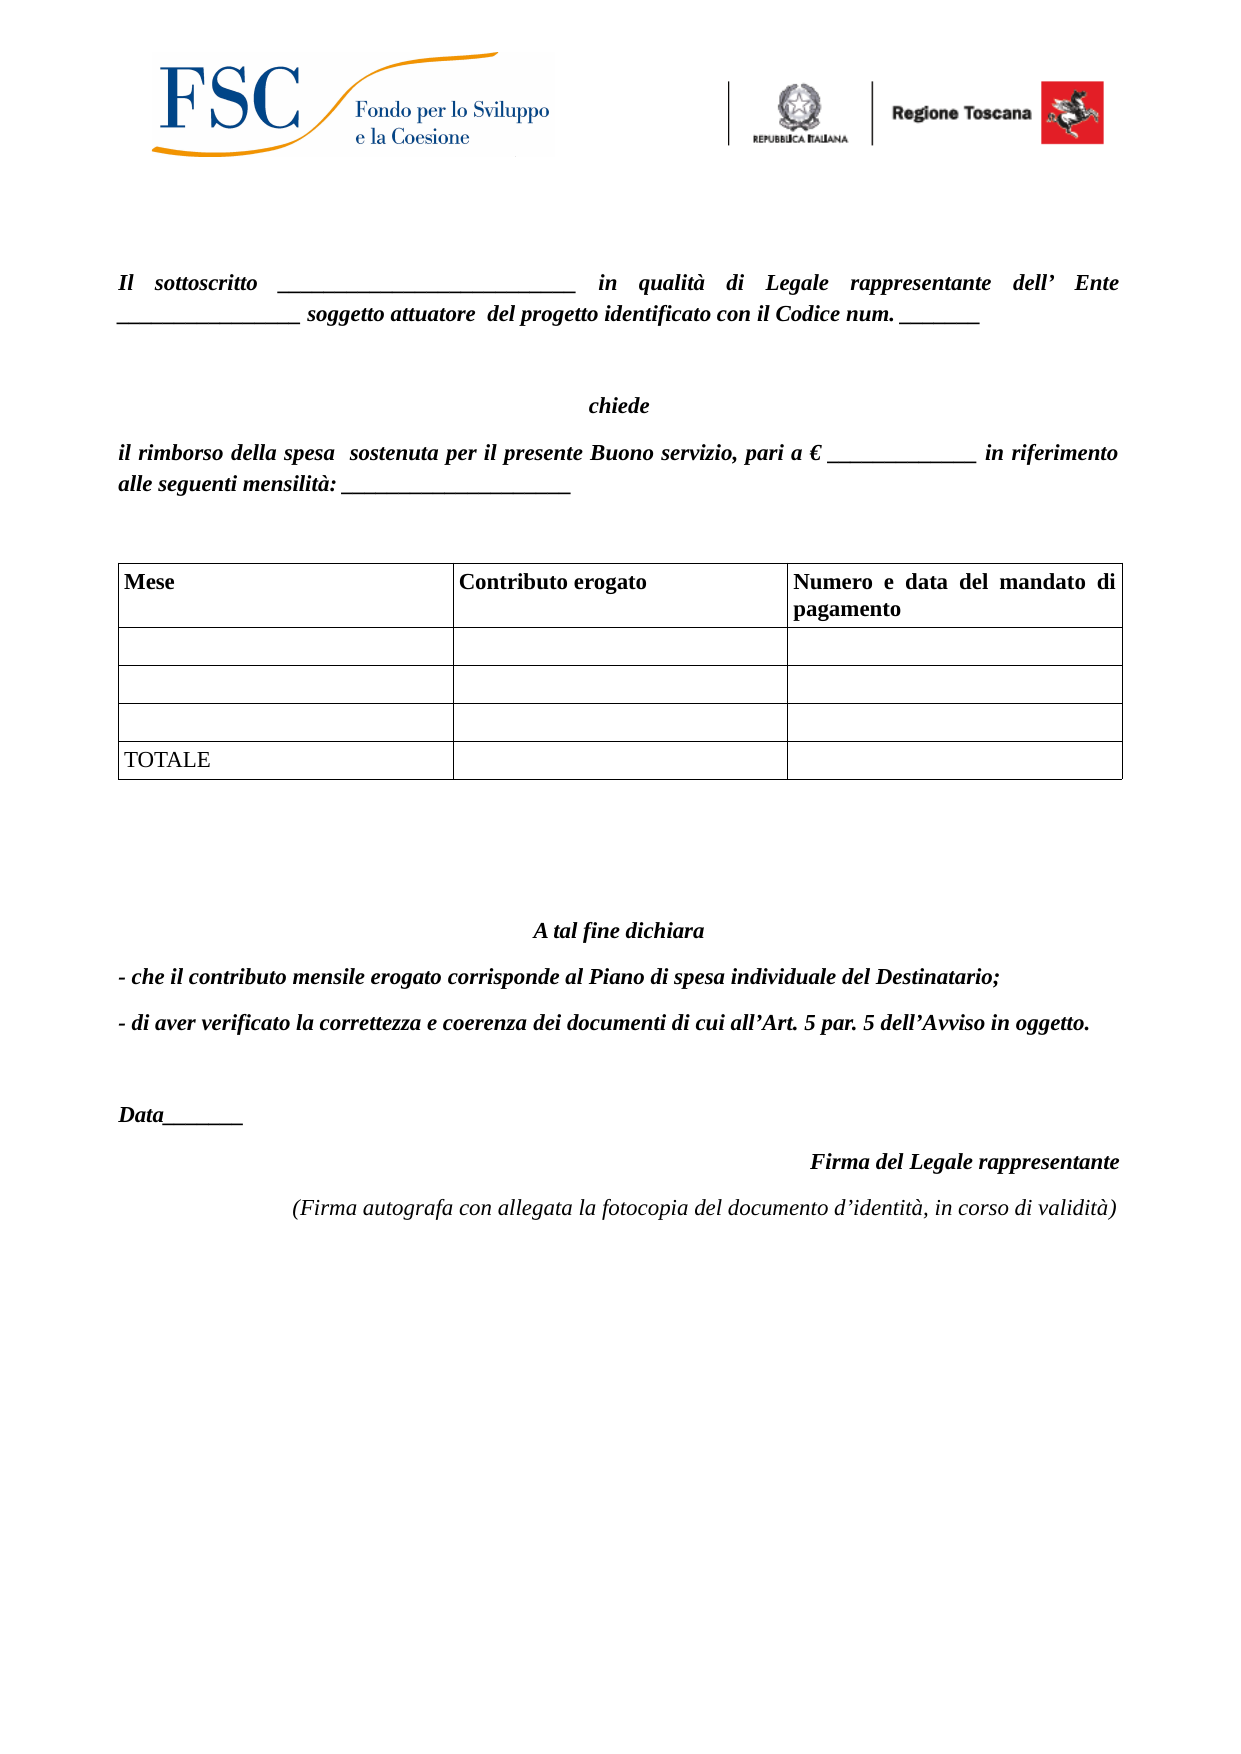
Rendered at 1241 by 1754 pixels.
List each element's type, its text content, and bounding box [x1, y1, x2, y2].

table_header Numero e data del mandato di pagamento [788, 564, 1122, 627]
text il rimborso della spesa sostenuta per il presente Buono servizio, pari a € _____________ in riferimento alle seguenti mensilità: ____________________ [118, 439, 1122, 497]
table_header Contributo erogato [454, 564, 787, 627]
picture [151, 52, 555, 157]
table_cell [119, 666, 453, 703]
table_cell [454, 742, 787, 778]
table_cell [788, 666, 1122, 703]
table_header Mese [119, 564, 453, 627]
text - che il contributo mensile erogato corrisponde al Piano di spesa individuale del Destinatario; [118, 963, 1122, 989]
text Il sottoscritto __________________________ in qualità di Legale rappresentante dell’ Ente ________________ soggetto attuatore del progetto identificato con il Codice num. _______ [118, 269, 1122, 327]
text A tal fine dichiara [118, 917, 1122, 943]
table_cell [454, 666, 787, 703]
text - di aver verificato la correttezza e coerenza dei documenti di cui all’Art. 5 par. 5 dell’Avviso in oggetto. [118, 1009, 1122, 1036]
text (Firma autografa con allegata la fotocopia del documento d’identità, in corso di validità) [118, 1194, 1122, 1220]
table_cell [788, 742, 1122, 778]
picture [728, 57, 1131, 166]
table_cell TOTALE [119, 742, 453, 778]
text Firma del Legale rappresentante [118, 1148, 1122, 1174]
table_cell [119, 704, 453, 741]
table_cell [119, 628, 453, 665]
text Data_______ [118, 1102, 1122, 1128]
table_cell [454, 704, 787, 741]
table_cell [788, 704, 1122, 741]
table_cell [454, 628, 787, 665]
text chiede [118, 392, 1122, 419]
table_cell [788, 628, 1122, 665]
